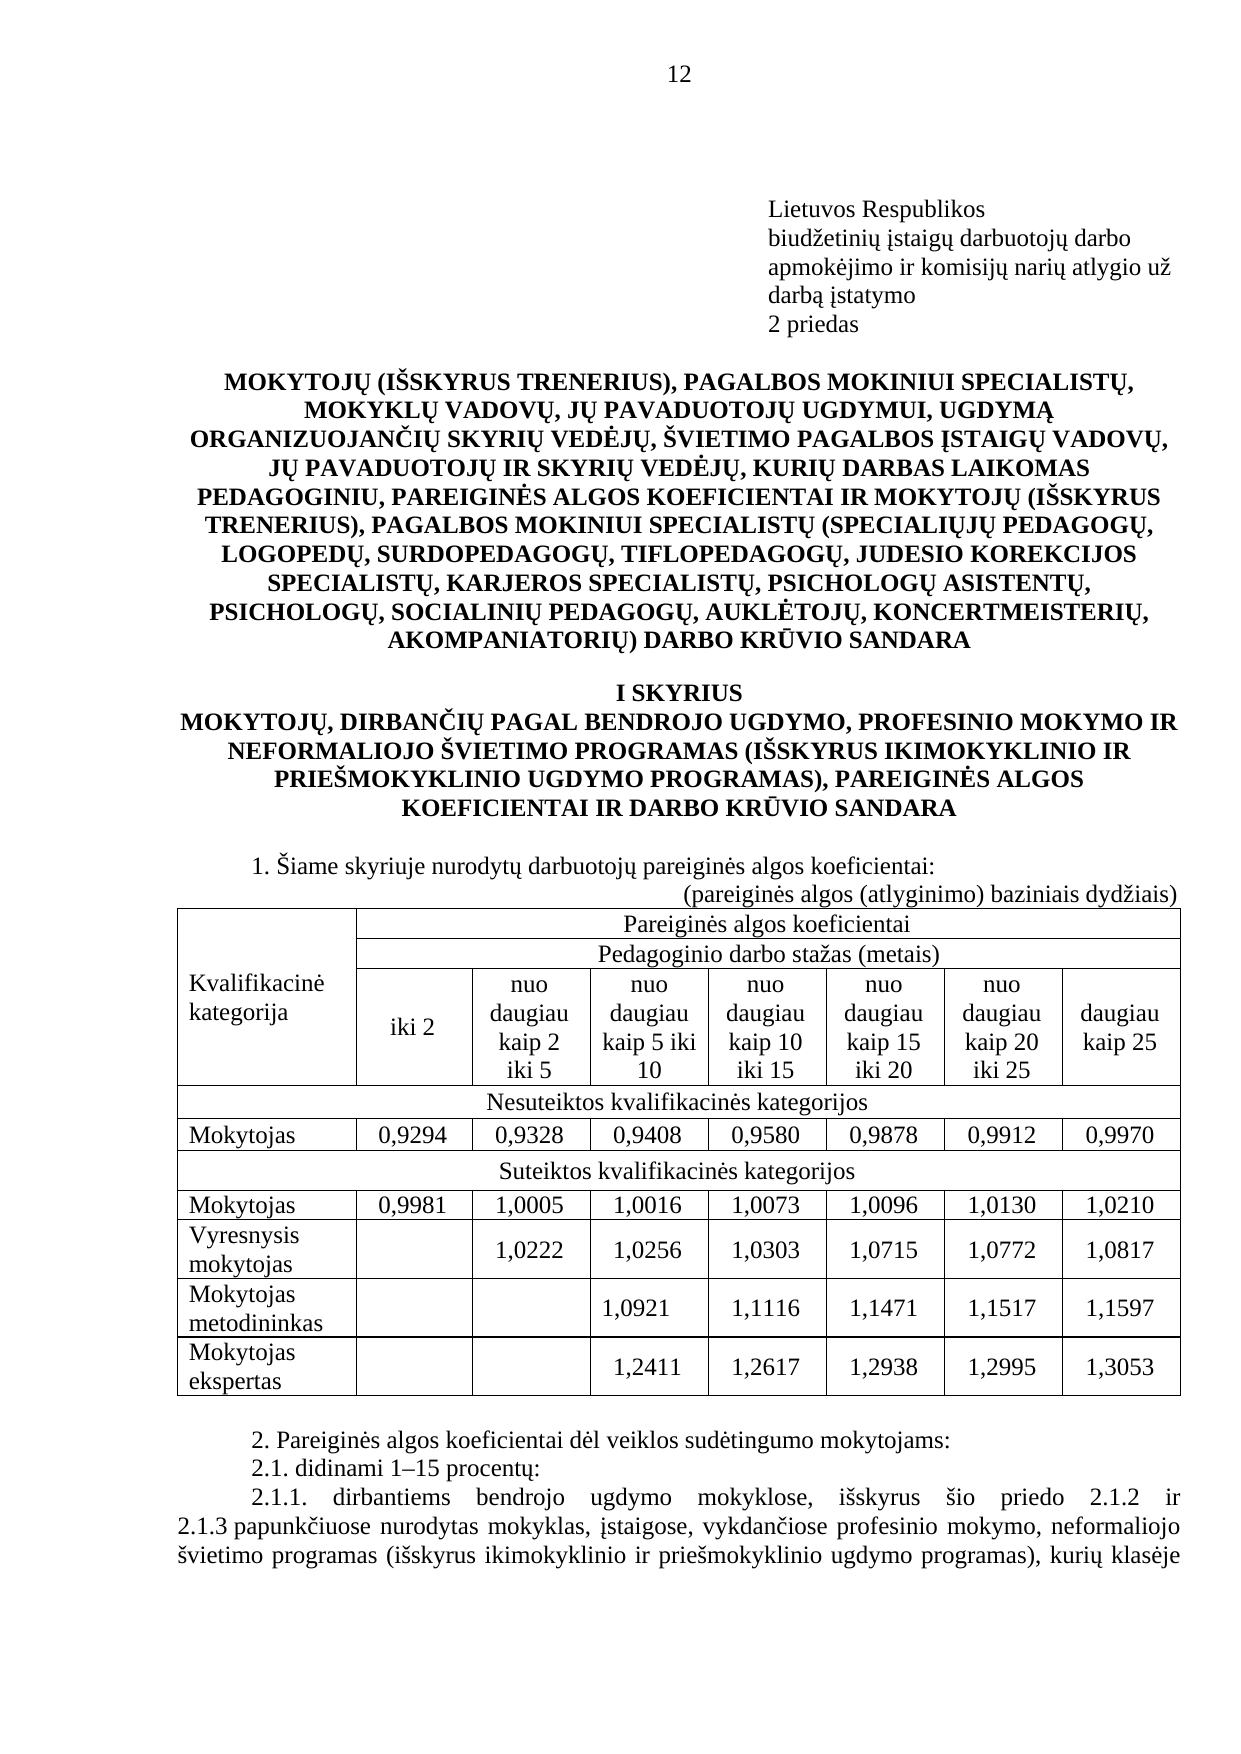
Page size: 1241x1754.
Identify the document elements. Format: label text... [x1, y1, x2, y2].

table_cell nuo daugiau kaip 15 iki 20 [827, 969, 944, 1085]
table_cell 0,9981 [357, 1191, 472, 1219]
table_cell 1,0303 [709, 1220, 826, 1278]
table_cell 1,0256 [591, 1220, 708, 1278]
table_cell nuo daugiau kaip 20 iki 25 [945, 969, 1062, 1085]
table_cell 1,1597 [1063, 1279, 1180, 1336]
table_cell 1,0016 [591, 1191, 708, 1219]
table_cell Mokytojas ekspertas [178, 1338, 356, 1395]
table_cell 1,2995 [945, 1338, 1062, 1395]
table_cell [357, 1279, 472, 1336]
table_cell nuo daugiau kaip 10 iki 15 [709, 969, 826, 1085]
table_cell Pedagoginio darbo stažas (metais) [357, 939, 1180, 968]
table_cell [357, 1220, 472, 1278]
text (pareiginės algos (atlyginimo) baziniais dydžiais) [177, 879, 1177, 908]
text 2.1.1. dirbantiems bendrojo ugdymo mokyklose, išskyrus šio priedo 2.1.2 ir 2.1.3 papunkčiuose nurodytas mokyklas, įstaigose, vykdančiose profesinio mokymo, neformaliojo švietimo programas (išskyrus ikimokyklinio ir priešmokyklinio ugdymo programas), kurių klasėje [177, 1482, 1181, 1568]
table_cell Suteiktos kvalifikacinės kategorijos [178, 1151, 1180, 1189]
table_cell 1,1471 [827, 1279, 944, 1336]
table_cell 1,0130 [945, 1191, 1062, 1219]
table_cell 1,0096 [827, 1191, 944, 1219]
table_cell 0,9878 [827, 1119, 944, 1150]
table_cell 1,1517 [945, 1279, 1062, 1336]
table_cell nuo daugiau kaip 2 iki 5 [473, 969, 590, 1085]
text MOKYTOJŲ (IŠSKYRUS TRENERIUS), PAGALBOS MOKINIUI SPECIALISTŲ, MOKYKLŲ VADOVŲ, JŲ PAVADUOTOJŲ UGDYMUI, UGDYMĄ ORGANIZUOJANČIŲ SKYRIŲ VEDĖJŲ, ŠVIETIMO PAGALBOS ĮSTAIGŲ VADOVŲ, JŲ PAVADUOTOJŲ IR SKYRIŲ VEDĖJŲ, KURIŲ DARBAS LAIKOMAS PEDAGOGINIU, PAREIGINĖS ALGOS KOEFICIENTAI IR MOKYTOJŲ (IŠSKYRUS TRENERIUS), PAGALBOS MOKINIUI SPECIALISTŲ (SPECIALIŲJŲ PEDAGOGŲ, LOGOPEDŲ, SURDOPEDAGOGŲ, TIFLOPEDAGOGŲ, JUDESIO KOREKCIJOS SPECIALISTŲ, KARJEROS SPECIALISTŲ, PSICHOLOGŲ ASISTENTŲ, PSICHOLOGŲ, SOCIALINIŲ PEDAGOGŲ, AUKLĖTOJŲ, KONCERTMEISTERIŲ, AKOMPANIATORIŲ) DARBO KRŪVIO SANDARA [177, 367, 1181, 654]
table_cell 1,0817 [1063, 1220, 1180, 1278]
table_cell 1,0222 [473, 1220, 590, 1278]
table_cell Mokytojas [178, 1119, 356, 1150]
table_cell 1,3053 [1063, 1338, 1180, 1395]
table_cell 1,0210 [1063, 1191, 1180, 1219]
table_cell nuo daugiau kaip 5 iki 10 [591, 969, 708, 1085]
table_cell 0,9580 [709, 1119, 826, 1150]
table_cell [357, 1338, 472, 1395]
table_cell daugiau kaip 25 [1063, 969, 1180, 1085]
table_cell 1,0073 [709, 1191, 826, 1219]
text I SKYRIUS [177, 678, 1181, 707]
table_cell Vyresnysis mokytojas [178, 1220, 356, 1278]
table_cell 0,9294 [357, 1119, 472, 1150]
text 2 priedas [768, 309, 1181, 338]
table_cell Nesuteiktos kvalifikacinės kategorijos [178, 1086, 1180, 1118]
table_cell 1,0005 [473, 1191, 590, 1219]
text Lietuvos Respublikos [768, 194, 1181, 223]
table_cell 1,2938 [827, 1338, 944, 1395]
text 2. Pareiginės algos koeficientai dėl veiklos sudėtingumo mokytojams: [177, 1425, 1181, 1453]
table_cell 0,9328 [473, 1119, 590, 1150]
table_cell 1,0715 [827, 1220, 944, 1278]
table_cell Mokytojas metodininkas [178, 1279, 356, 1336]
table_cell 1,2411 [591, 1338, 708, 1395]
table_cell 1,1116 [709, 1279, 826, 1336]
text 1. Šiame skyriuje nurodytų darbuotojų pareiginės algos koeficientai: [177, 851, 1181, 879]
table_cell 1,0921 [591, 1279, 708, 1336]
table_cell [473, 1338, 590, 1395]
table_cell Mokytojas [178, 1191, 356, 1219]
table_header Kvalifikacinė kategorija [178, 909, 356, 1085]
table_cell 0,9408 [591, 1119, 708, 1150]
table_cell 0,9970 [1063, 1119, 1180, 1150]
table_header Pareiginės algos koeficientai [357, 909, 1180, 938]
table_cell [473, 1279, 590, 1336]
text MOKYTOJŲ, DIRBANČIŲ PAGAL BENDROJO UGDYMO, PROFESINIO MOKYMO IR NEFORMALIOJO ŠVIETIMO PROGRAMAS (IŠSKYRUS IKIMOKYKLINIO IR PRIEŠMOKYKLINIO UGDYMO PROGRAMAS), PAREIGINĖS ALGOS KOEFICIENTAI IR DARBO KRŪVIO SANDARA [177, 707, 1181, 822]
table_cell 0,9912 [945, 1119, 1062, 1150]
text biudžetinių įstaigų darbuotojų darbo apmokėjimo ir komisijų narių atlygio už darbą įstatymo [768, 223, 1181, 309]
text 2.1. didinami 1–15 procentų: [177, 1453, 1181, 1482]
table_cell 1,2617 [709, 1338, 826, 1395]
table_cell 1,0772 [945, 1220, 1062, 1278]
table_cell iki 2 [357, 969, 472, 1085]
